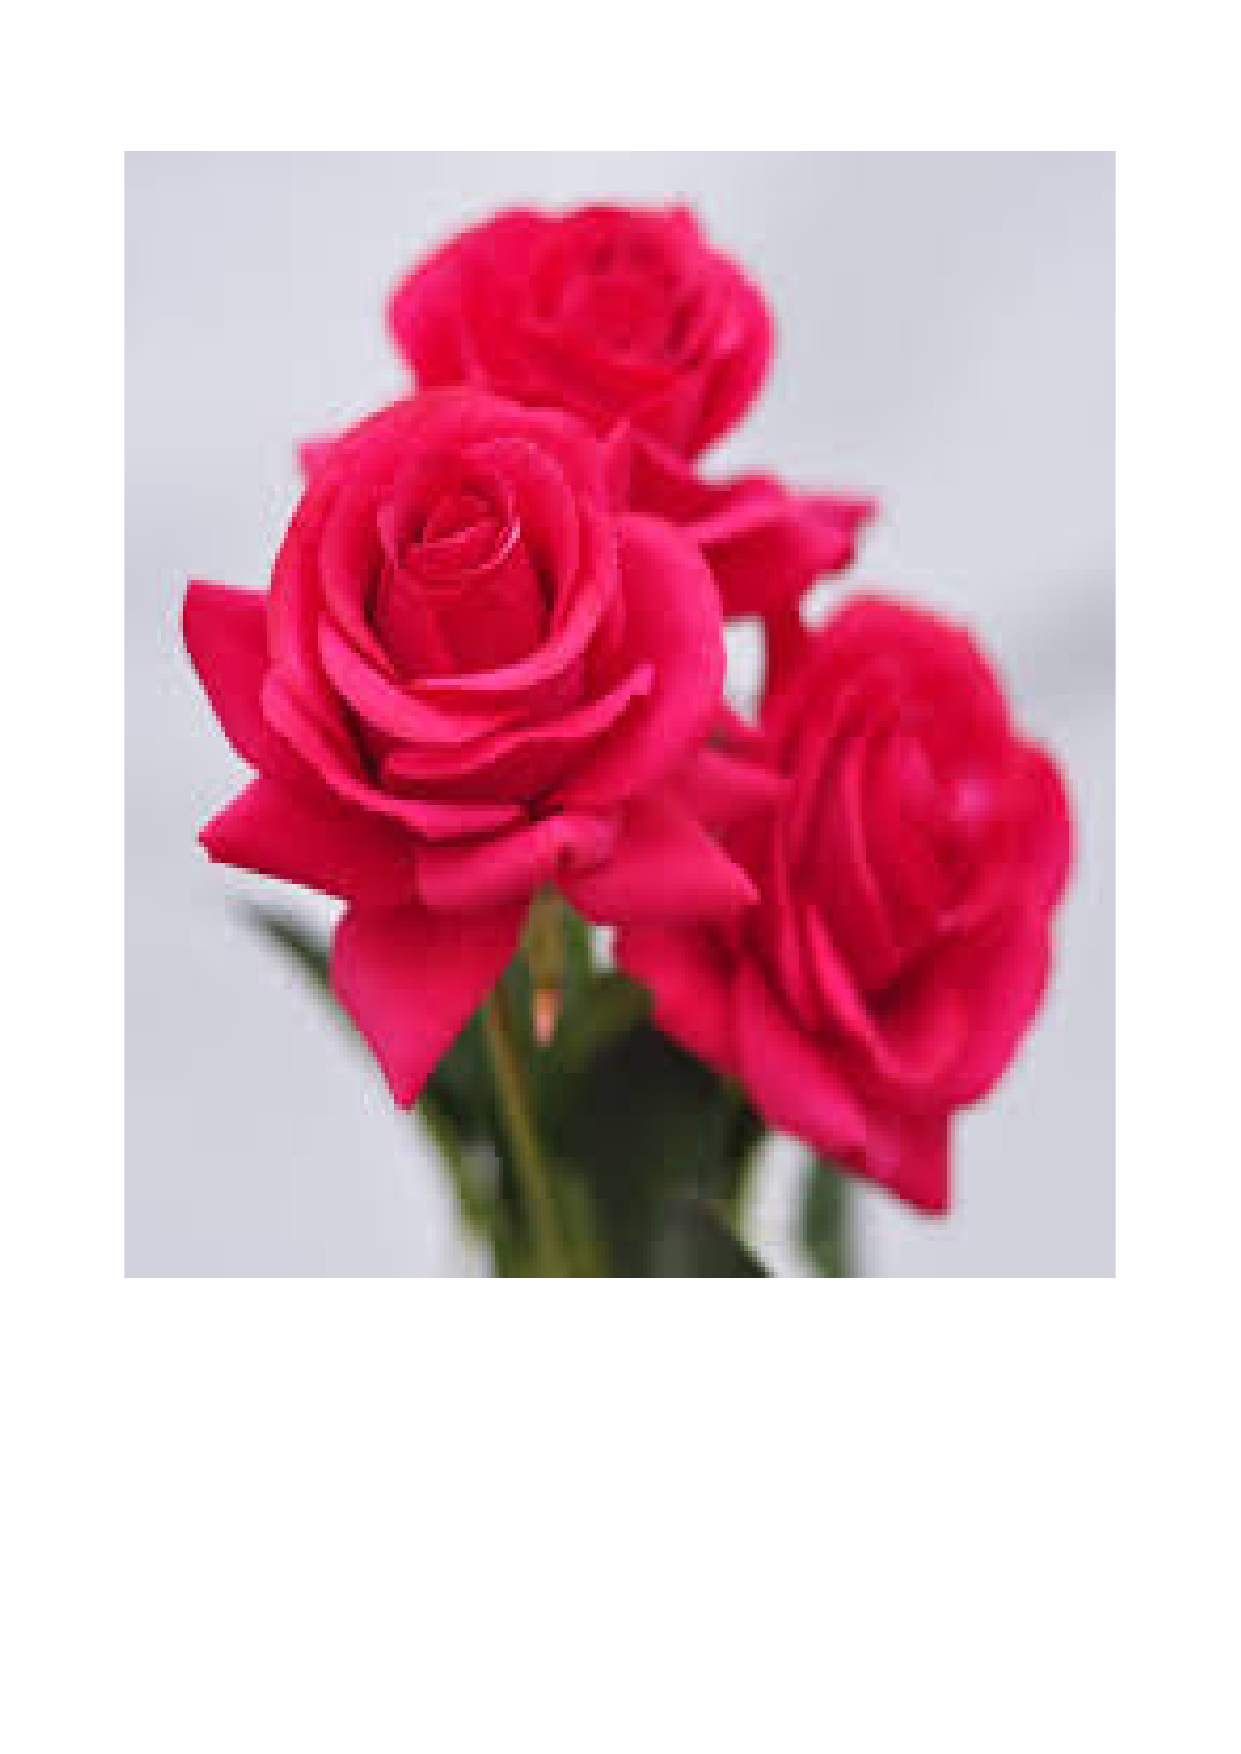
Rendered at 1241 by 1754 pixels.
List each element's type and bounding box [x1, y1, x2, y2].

picture [124, 151, 1116, 1278]
